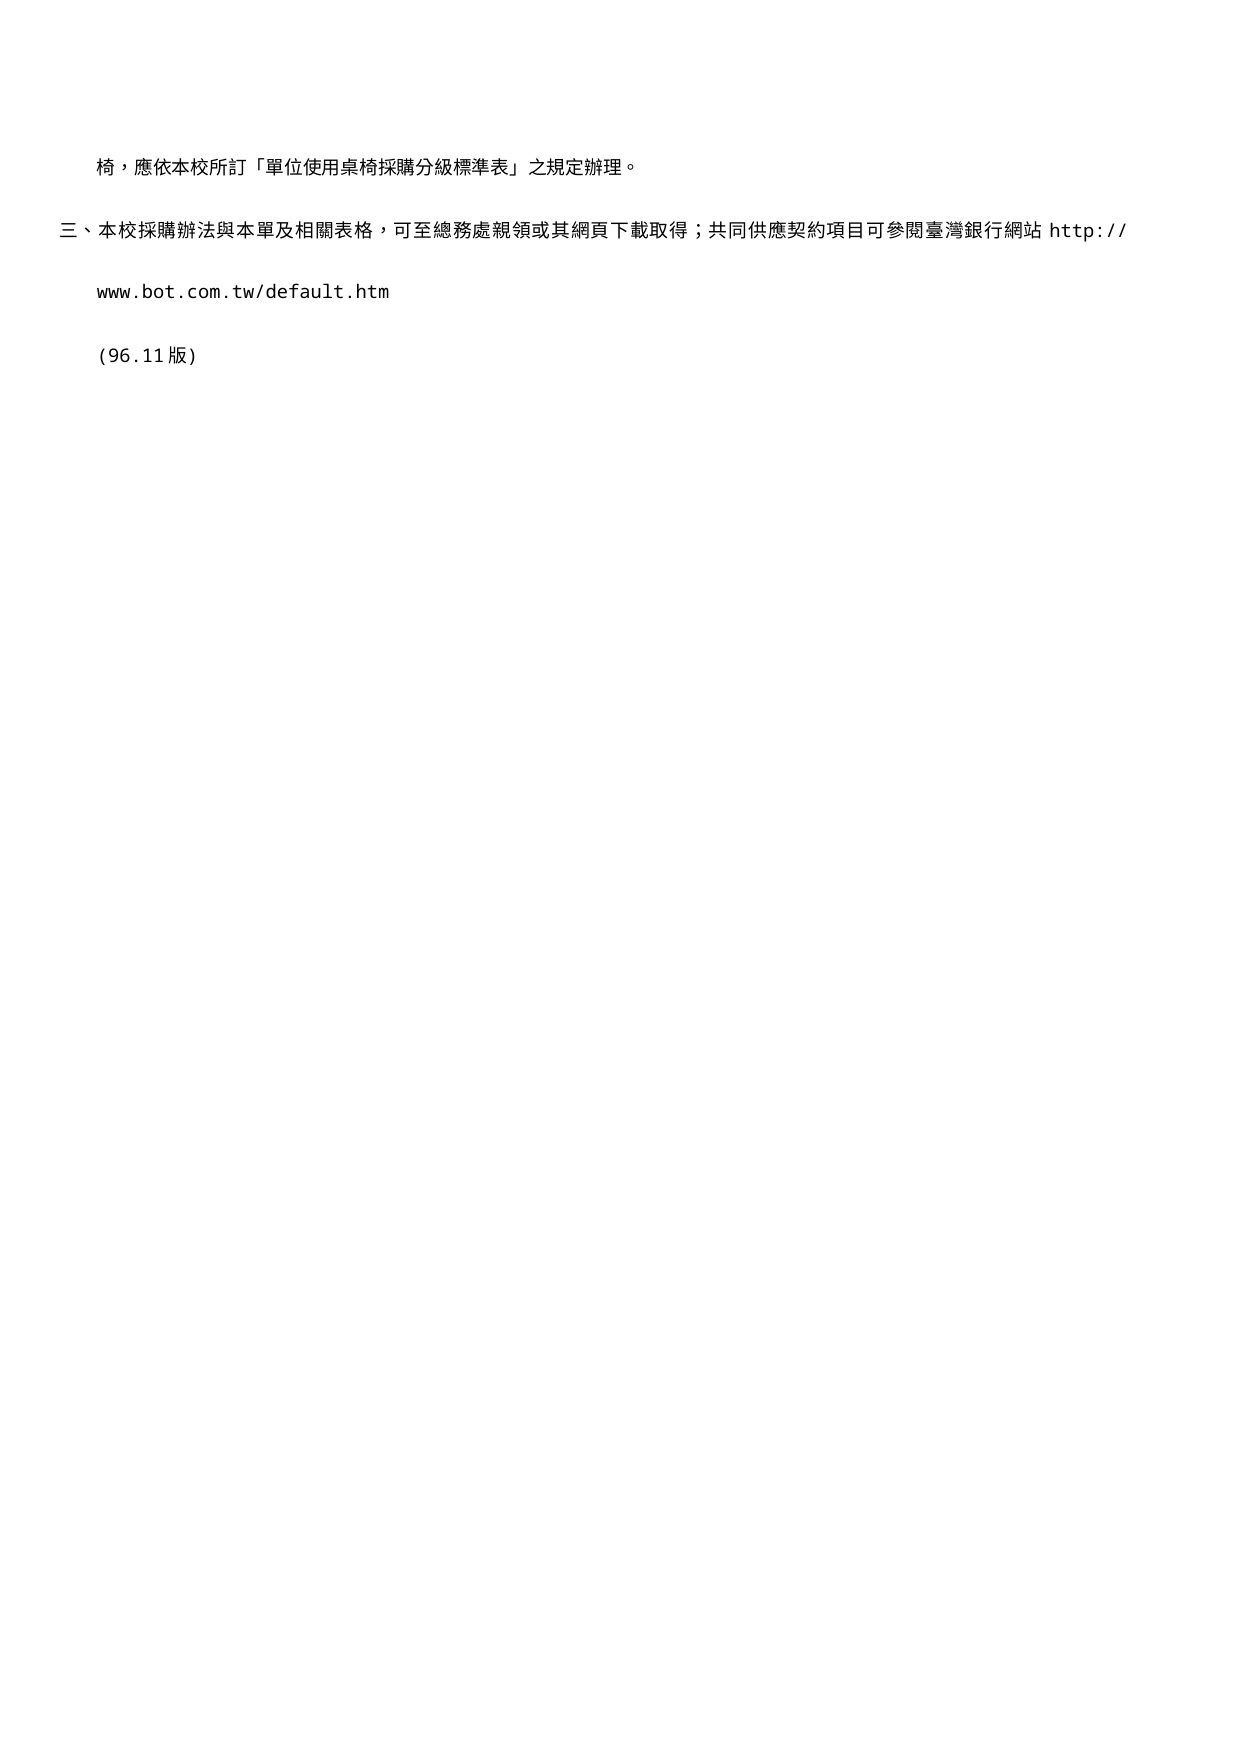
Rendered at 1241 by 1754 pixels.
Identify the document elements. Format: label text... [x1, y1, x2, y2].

text 二、各單位自辦採購案件，內容如有更改或新設水電及電話線路、隔牆、門窗或敲打樑柱與在門扇加鎖者，申請單需先送會營繕組；屬中央機關共同供應契約項目、家具、家電、通訊設備及禮品等列管之財物者，不論金額大小，應事前先送請請總務處審核外，書籍、期刊加會圖書館。新購或昇級電腦者。不論金額大小，應先送會資網中心；採購辦公室、會議室及各集會場所使用之桌、椅，應依本校所訂「單位使用桌椅採購分級標準表」之規定辦理。 [59, 125, 1128, 187]
text 三、本校採購辦法與本單及相關表格，可至總務處親領或其網頁下載取得；共同供應契約項目可參閱臺灣銀行網站http://www.bot.com.tw/default.htm (96.11版) [59, 187, 1128, 375]
